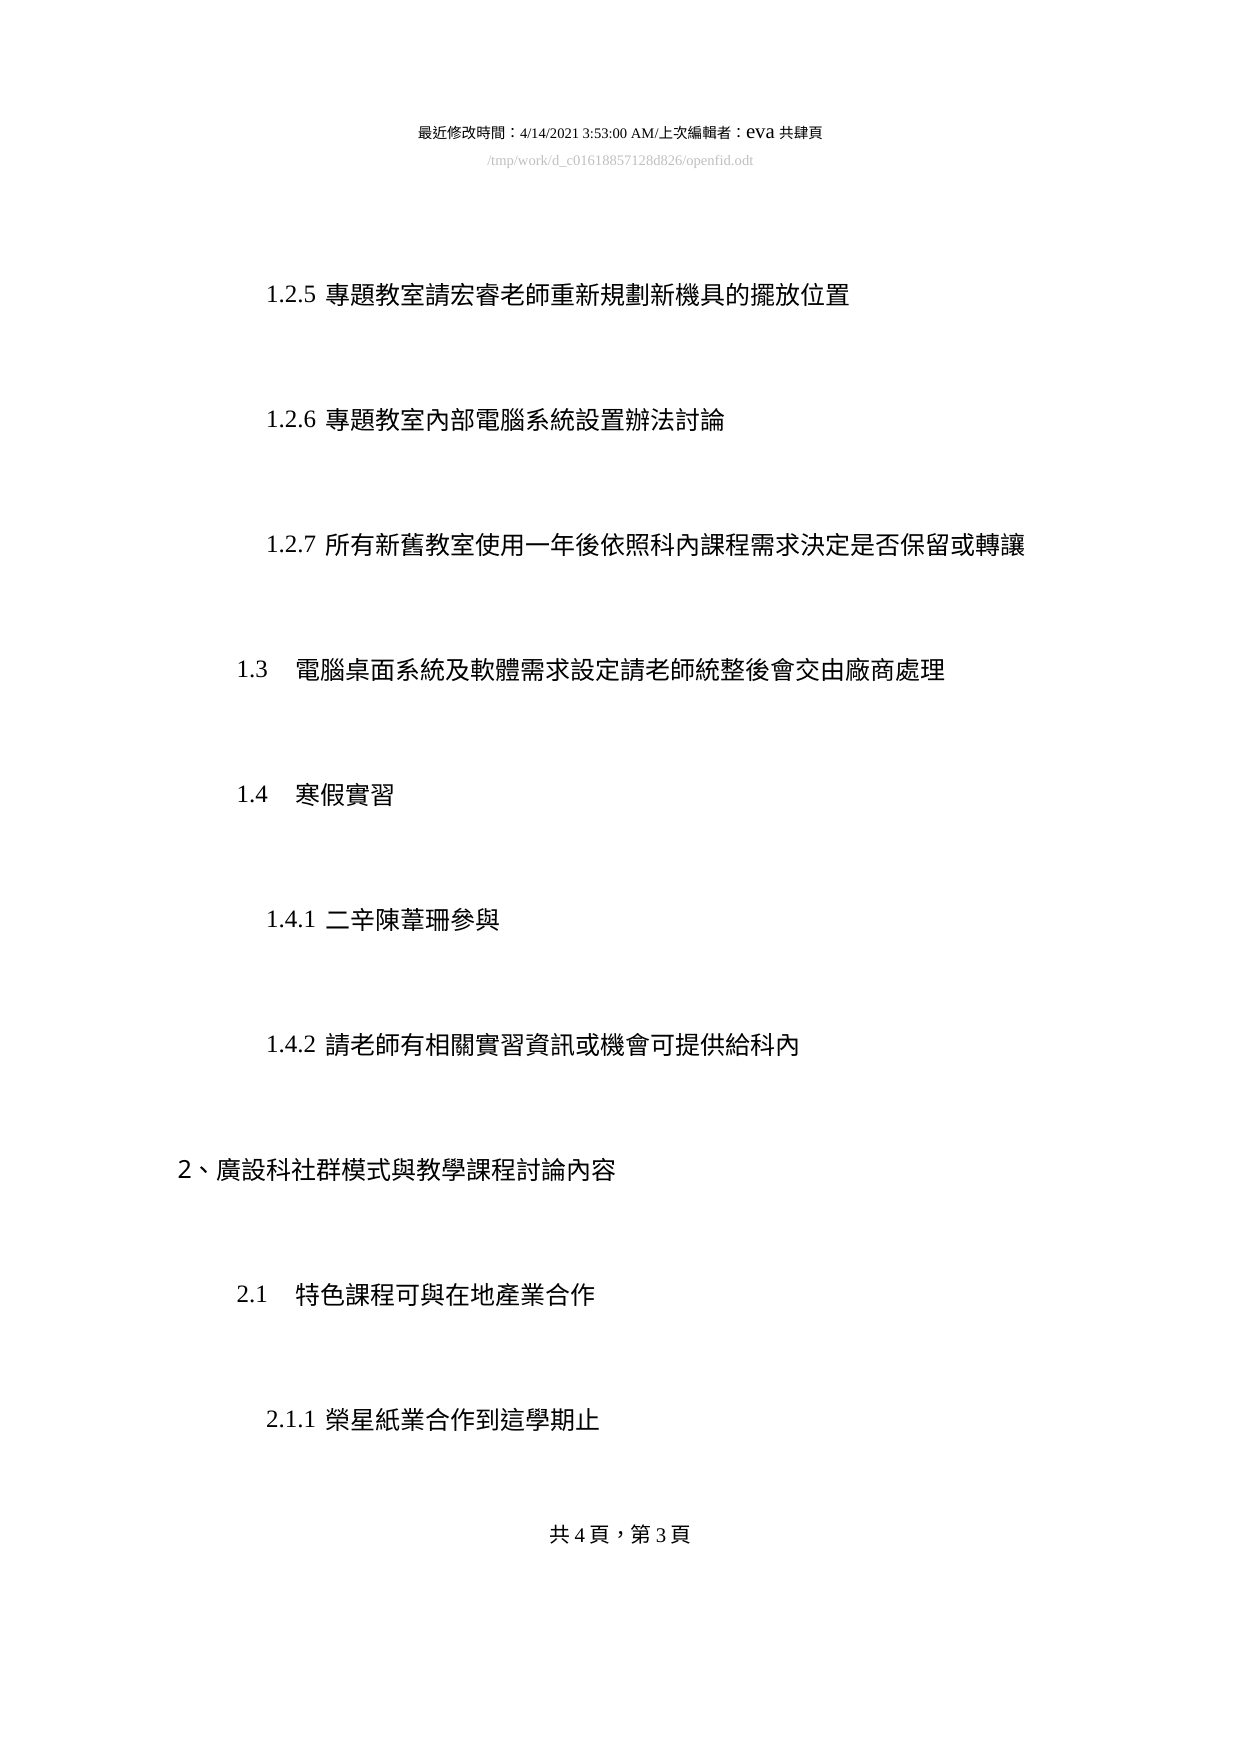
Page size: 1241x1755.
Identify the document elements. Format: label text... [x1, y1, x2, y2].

subtitle 所有新舊教室使用一年後依照科內課程需求決定是否保留或轉讓 [266, 502, 1063, 564]
subtitle 專題教室內部電腦系統設置辦法討論 [266, 377, 1063, 439]
subtitle 電腦桌面系統及軟體需求設定請老師統整後會交由廠商處理 [236, 627, 1063, 689]
subtitle 寒假實習 [236, 752, 1063, 814]
subtitle 榮星紙業合作到這學期止 [266, 1377, 1063, 1439]
subtitle 二辛陳葦珊參與 [266, 877, 1063, 939]
subtitle 專題教室請宏睿老師重新規劃新機具的擺放位置 [266, 252, 1063, 314]
subtitle 廣設科社群模式與教學課程討論內容 [177, 1127, 1063, 1189]
subtitle 特色課程可與在地產業合作 [236, 1252, 1063, 1314]
subtitle 請老師有相關實習資訊或機會可提供給科內 [266, 1002, 1063, 1064]
